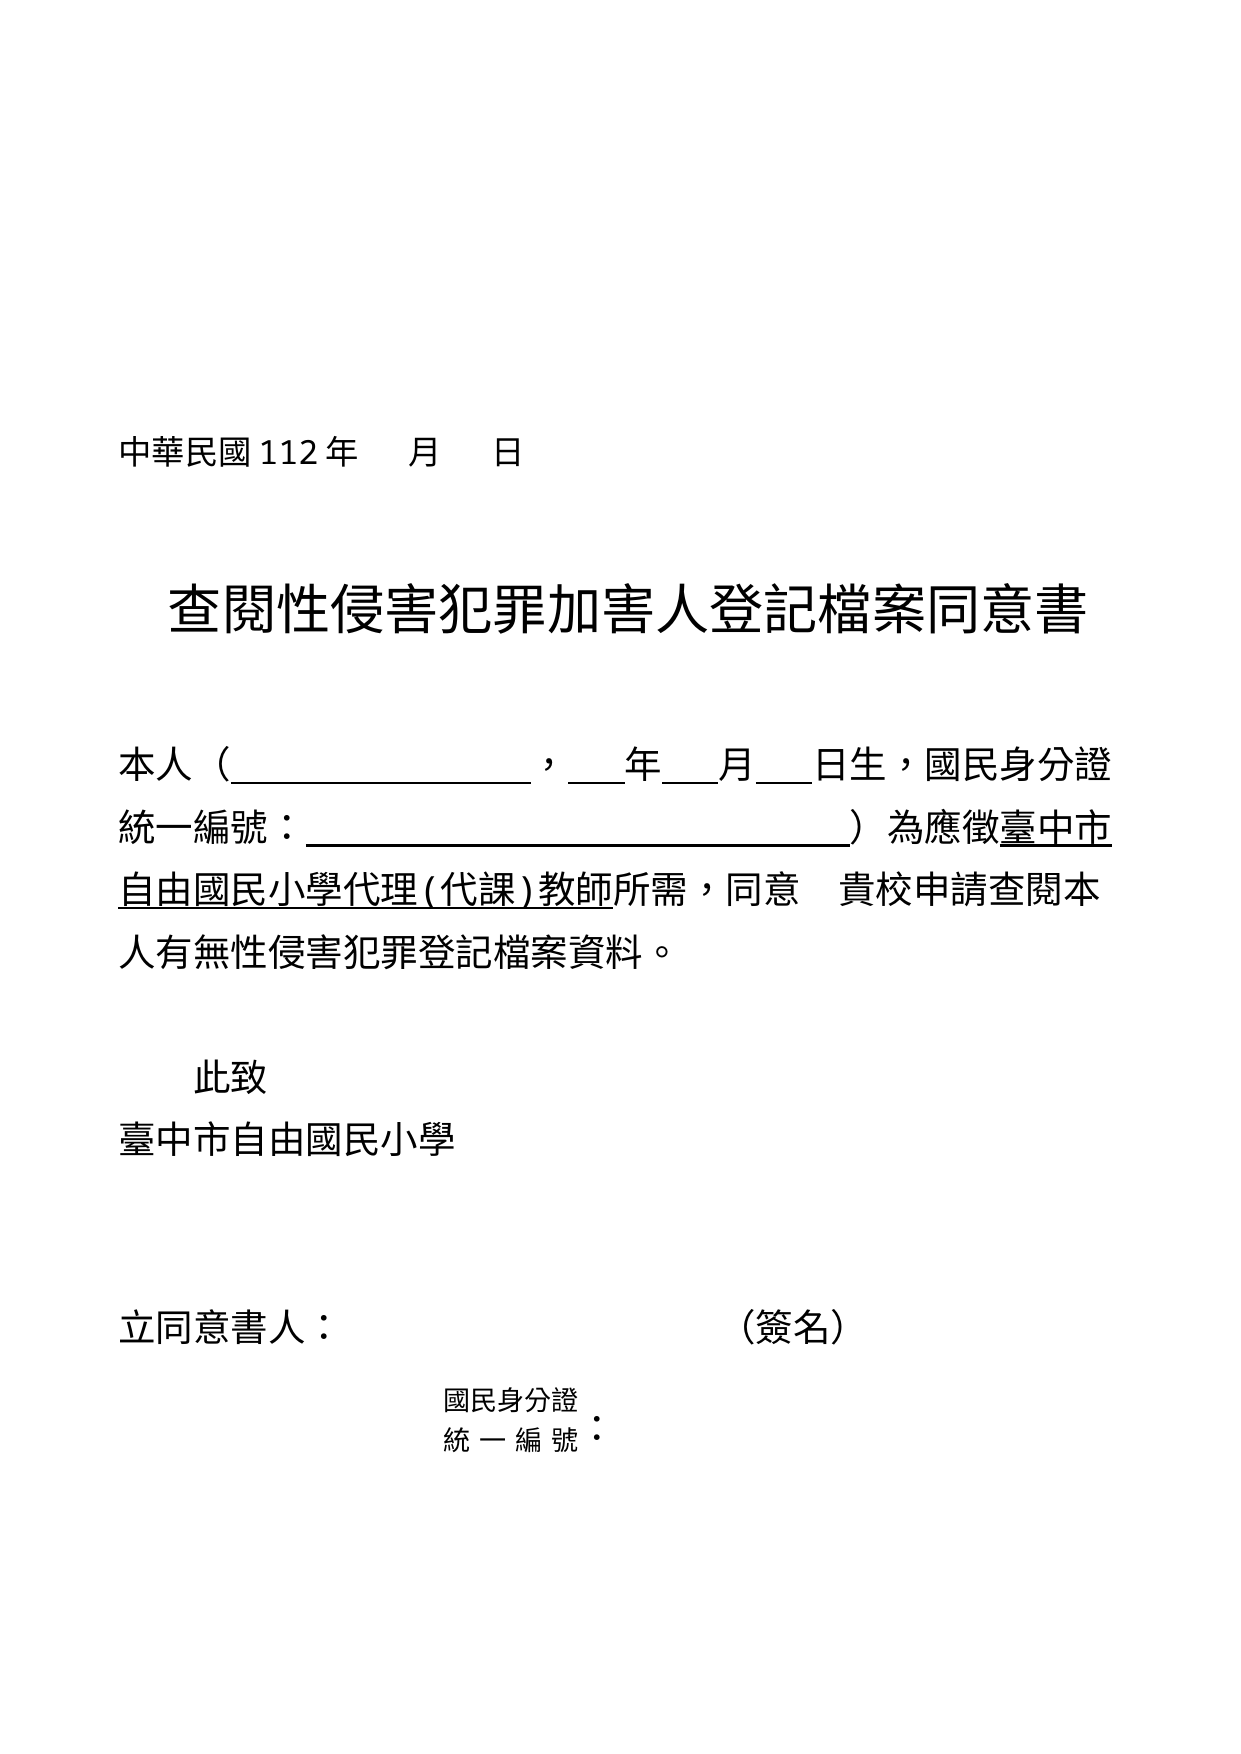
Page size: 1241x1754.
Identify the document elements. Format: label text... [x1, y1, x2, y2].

text 查閱性侵害犯罪加害人登記檔案同意書 [118, 533, 1138, 658]
text 立同意書人： （簽名） [118, 1283, 1122, 1346]
text 中華民國112年 月 日 [118, 408, 1122, 471]
text 本人（ ， 年 月 日生，國民身分證統一編號： ）為應徵臺中市自由國民小學代理(代課)教師所需，同意 貴校申請查閱本人有無性侵害犯罪登記檔案資料。 [118, 721, 1122, 971]
text 臺中市自由國民小學 [118, 1096, 1122, 1158]
text 此致 [118, 1033, 1122, 1096]
text 國民身分證統一編號： [118, 1346, 1122, 1471]
